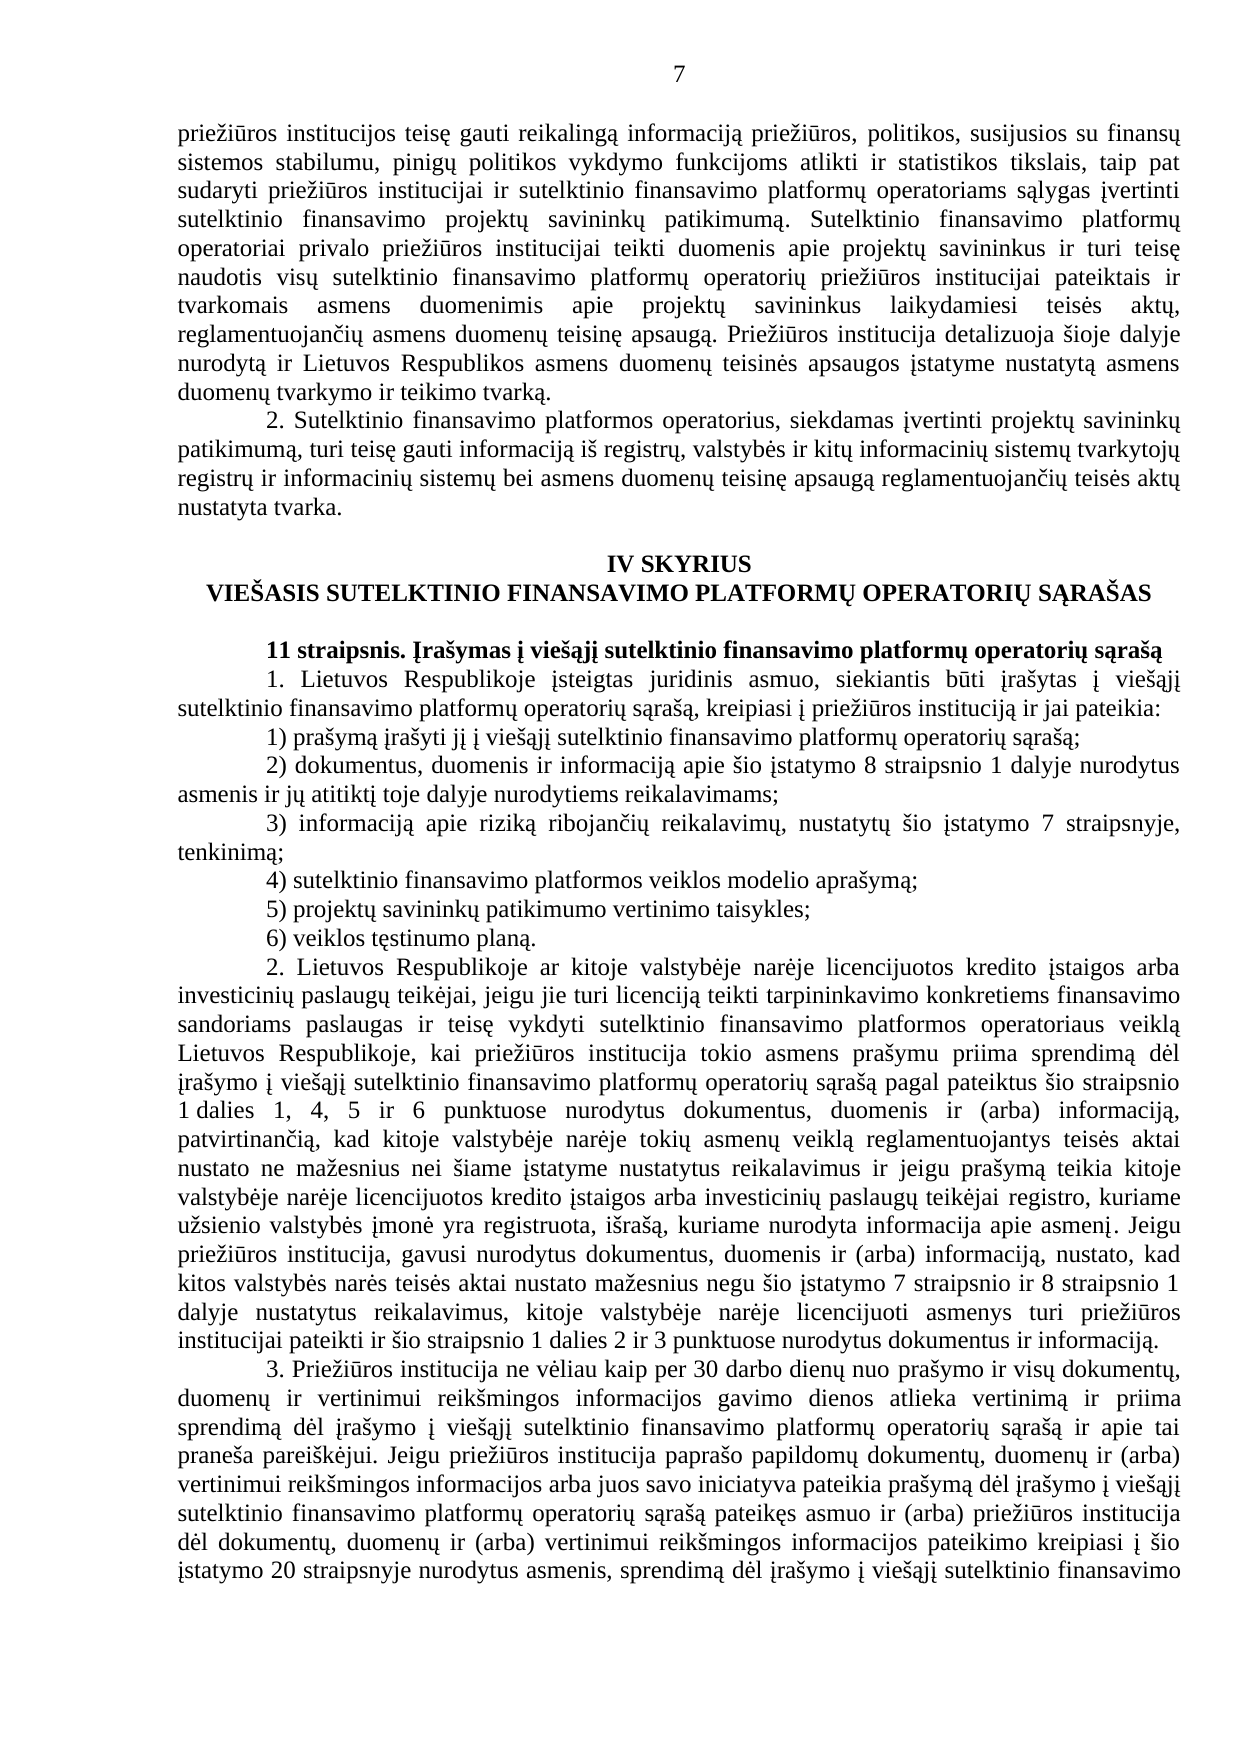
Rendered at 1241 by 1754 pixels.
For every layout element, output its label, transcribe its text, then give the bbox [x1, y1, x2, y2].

text priežiūros institucijos teisę gauti reikalingą informaciją priežiūros, politikos, susijusios su finansų sistemos stabilumu, pinigų politikos vykdymo funkcijoms atlikti ir statistikos tikslais, taip pat sudaryti priežiūros institucijai ir sutelktinio finansavimo platformų operatoriams sąlygas įvertinti sutelktinio finansavimo projektų savininkų patikimumą. Sutelktinio finansavimo platformų operatoriai privalo priežiūros institucijai teikti duomenis apie projektų savininkus ir turi teisę naudotis visų sutelktinio finansavimo platformų operatorių priežiūros institucijai pateiktais ir tvarkomais asmens duomenimis apie projektų savininkus laikydamiesi teisės aktų, reglamentuojančių asmens duomenų teisinę apsaugą. Priežiūros institucija detalizuoja šioje dalyje nurodytą ir Lietuvos Respublikos asmens duomenų teisinės apsaugos įstatyme nustatytą asmens duomenų tvarkymo ir teikimo tvarką. [177, 118, 1181, 406]
text 2. Lietuvos Respublikoje ar kitoje valstybėje narėje licencijuotos kredito įstaigos arba investicinių paslaugų teikėjai, jeigu jie turi licenciją teikti tarpininkavimo konkretiems finansavimo sandoriams paslaugas ir teisę vykdyti sutelktinio finansavimo platformos operatoriaus veiklą Lietuvos Respublikoje, kai priežiūros institucija tokio asmens prašymu priima sprendimą dėl įrašymo į viešąjį sutelktinio finansavimo platformų operatorių sąrašą pagal pateiktus šio straipsnio 1 dalies 1, 4, 5 ir 6 punktuose nurodytus dokumentus, duomenis ir (arba) informaciją, patvirtinančią, kad kitoje valstybėje narėje tokių asmenų veiklą reglamentuojantys teisės aktai nustato ne mažesnius nei šiame įstatyme nustatytus reikalavimus ir jeigu prašymą teikia kitoje valstybėje narėje licencijuotos kredito įstaigos arba investicinių paslaugų teikėjai registro, kuriame užsienio valstybės įmonė yra registruota, išrašą, kuriame nurodyta informacija apie asmenį. Jeigu priežiūros institucija, gavusi nurodytus dokumentus, duomenis ir (arba) informaciją, nustato, kad kitos valstybės narės teisės aktai nustato mažesnius negu šio įstatymo 7 straipsnio ir 8 straipsnio 1 dalyje nustatytus reikalavimus, kitoje valstybėje narėje licencijuoti asmenys turi priežiūros institucijai pateikti ir šio straipsnio 1 dalies 2 ir 3 punktuose nurodytus dokumentus ir informaciją. [177, 952, 1181, 1354]
text 2) dokumentus, duomenis ir informaciją apie šio įstatymo 8 straipsnio 1 dalyje nurodytus asmenis ir jų atitiktį toje dalyje nurodytiems reikalavimams; [177, 751, 1181, 808]
text 11 straipsnis. Įrašymas į viešąjį sutelktinio finansavimo platformų operatorių sąrašą [266, 636, 1181, 664]
text IV SKYRIUS [177, 549, 1181, 578]
text 5) projektų savininkų patikimumo vertinimo taisykles; [177, 894, 1181, 923]
text 3. Priežiūros institucija ne vėliau kaip per 30 darbo dienų nuo prašymo ir visų dokumentų, duomenų ir vertinimui reikšmingos informacijos gavimo dienos atlieka vertinimą ir priima sprendimą dėl įrašymo į viešąjį sutelktinio finansavimo platformų operatorių sąrašą ir apie tai praneša pareiškėjui. Jeigu priežiūros institucija paprašo papildomų dokumentų, duomenų ir (arba) vertinimui reikšmingos informacijos arba juos savo iniciatyva pateikia prašymą dėl įrašymo į viešąjį sutelktinio finansavimo platformų operatorių sąrašą pateikęs asmuo ir (arba) priežiūros institucija dėl dokumentų, duomenų ir (arba) vertinimui reikšmingos informacijos pateikimo kreipiasi į šio įstatymo 20 straipsnyje nurodytus asmenis, sprendimą dėl įrašymo į viešąjį sutelktinio finansavimo [177, 1354, 1181, 1584]
text 2. Sutelktinio finansavimo platformos operatorius, siekdamas įvertinti projektų savininkų patikimumą, turi teisę gauti informaciją iš registrų, valstybės ir kitų informacinių sistemų tvarkytojų registrų ir informacinių sistemų bei asmens duomenų teisinę apsaugą reglamentuojančių teisės aktų nustatyta tvarka. [177, 406, 1181, 521]
text VIEŠASIS SUTELKTINIO FINANSAVIMO PLATFORMŲ OPERATORIŲ SĄRAŠAS [177, 578, 1181, 607]
text 1) prašymą įrašyti jį į viešąjį sutelktinio finansavimo platformų operatorių sąrašą; [177, 722, 1181, 751]
text 3) informaciją apie riziką ribojančių reikalavimų, nustatytų šio įstatymo 7 straipsnyje, tenkinimą; [177, 808, 1181, 866]
text 1. Lietuvos Respublikoje įsteigtas juridinis asmuo, siekiantis būti įrašytas į viešąjį sutelktinio finansavimo platformų operatorių sąrašą, kreipiasi į priežiūros instituciją ir jai pateikia: [177, 664, 1181, 722]
text 6) veiklos tęstinumo planą. [177, 923, 1181, 952]
text 4) sutelktinio finansavimo platformos veiklos modelio aprašymą; [177, 866, 1181, 894]
